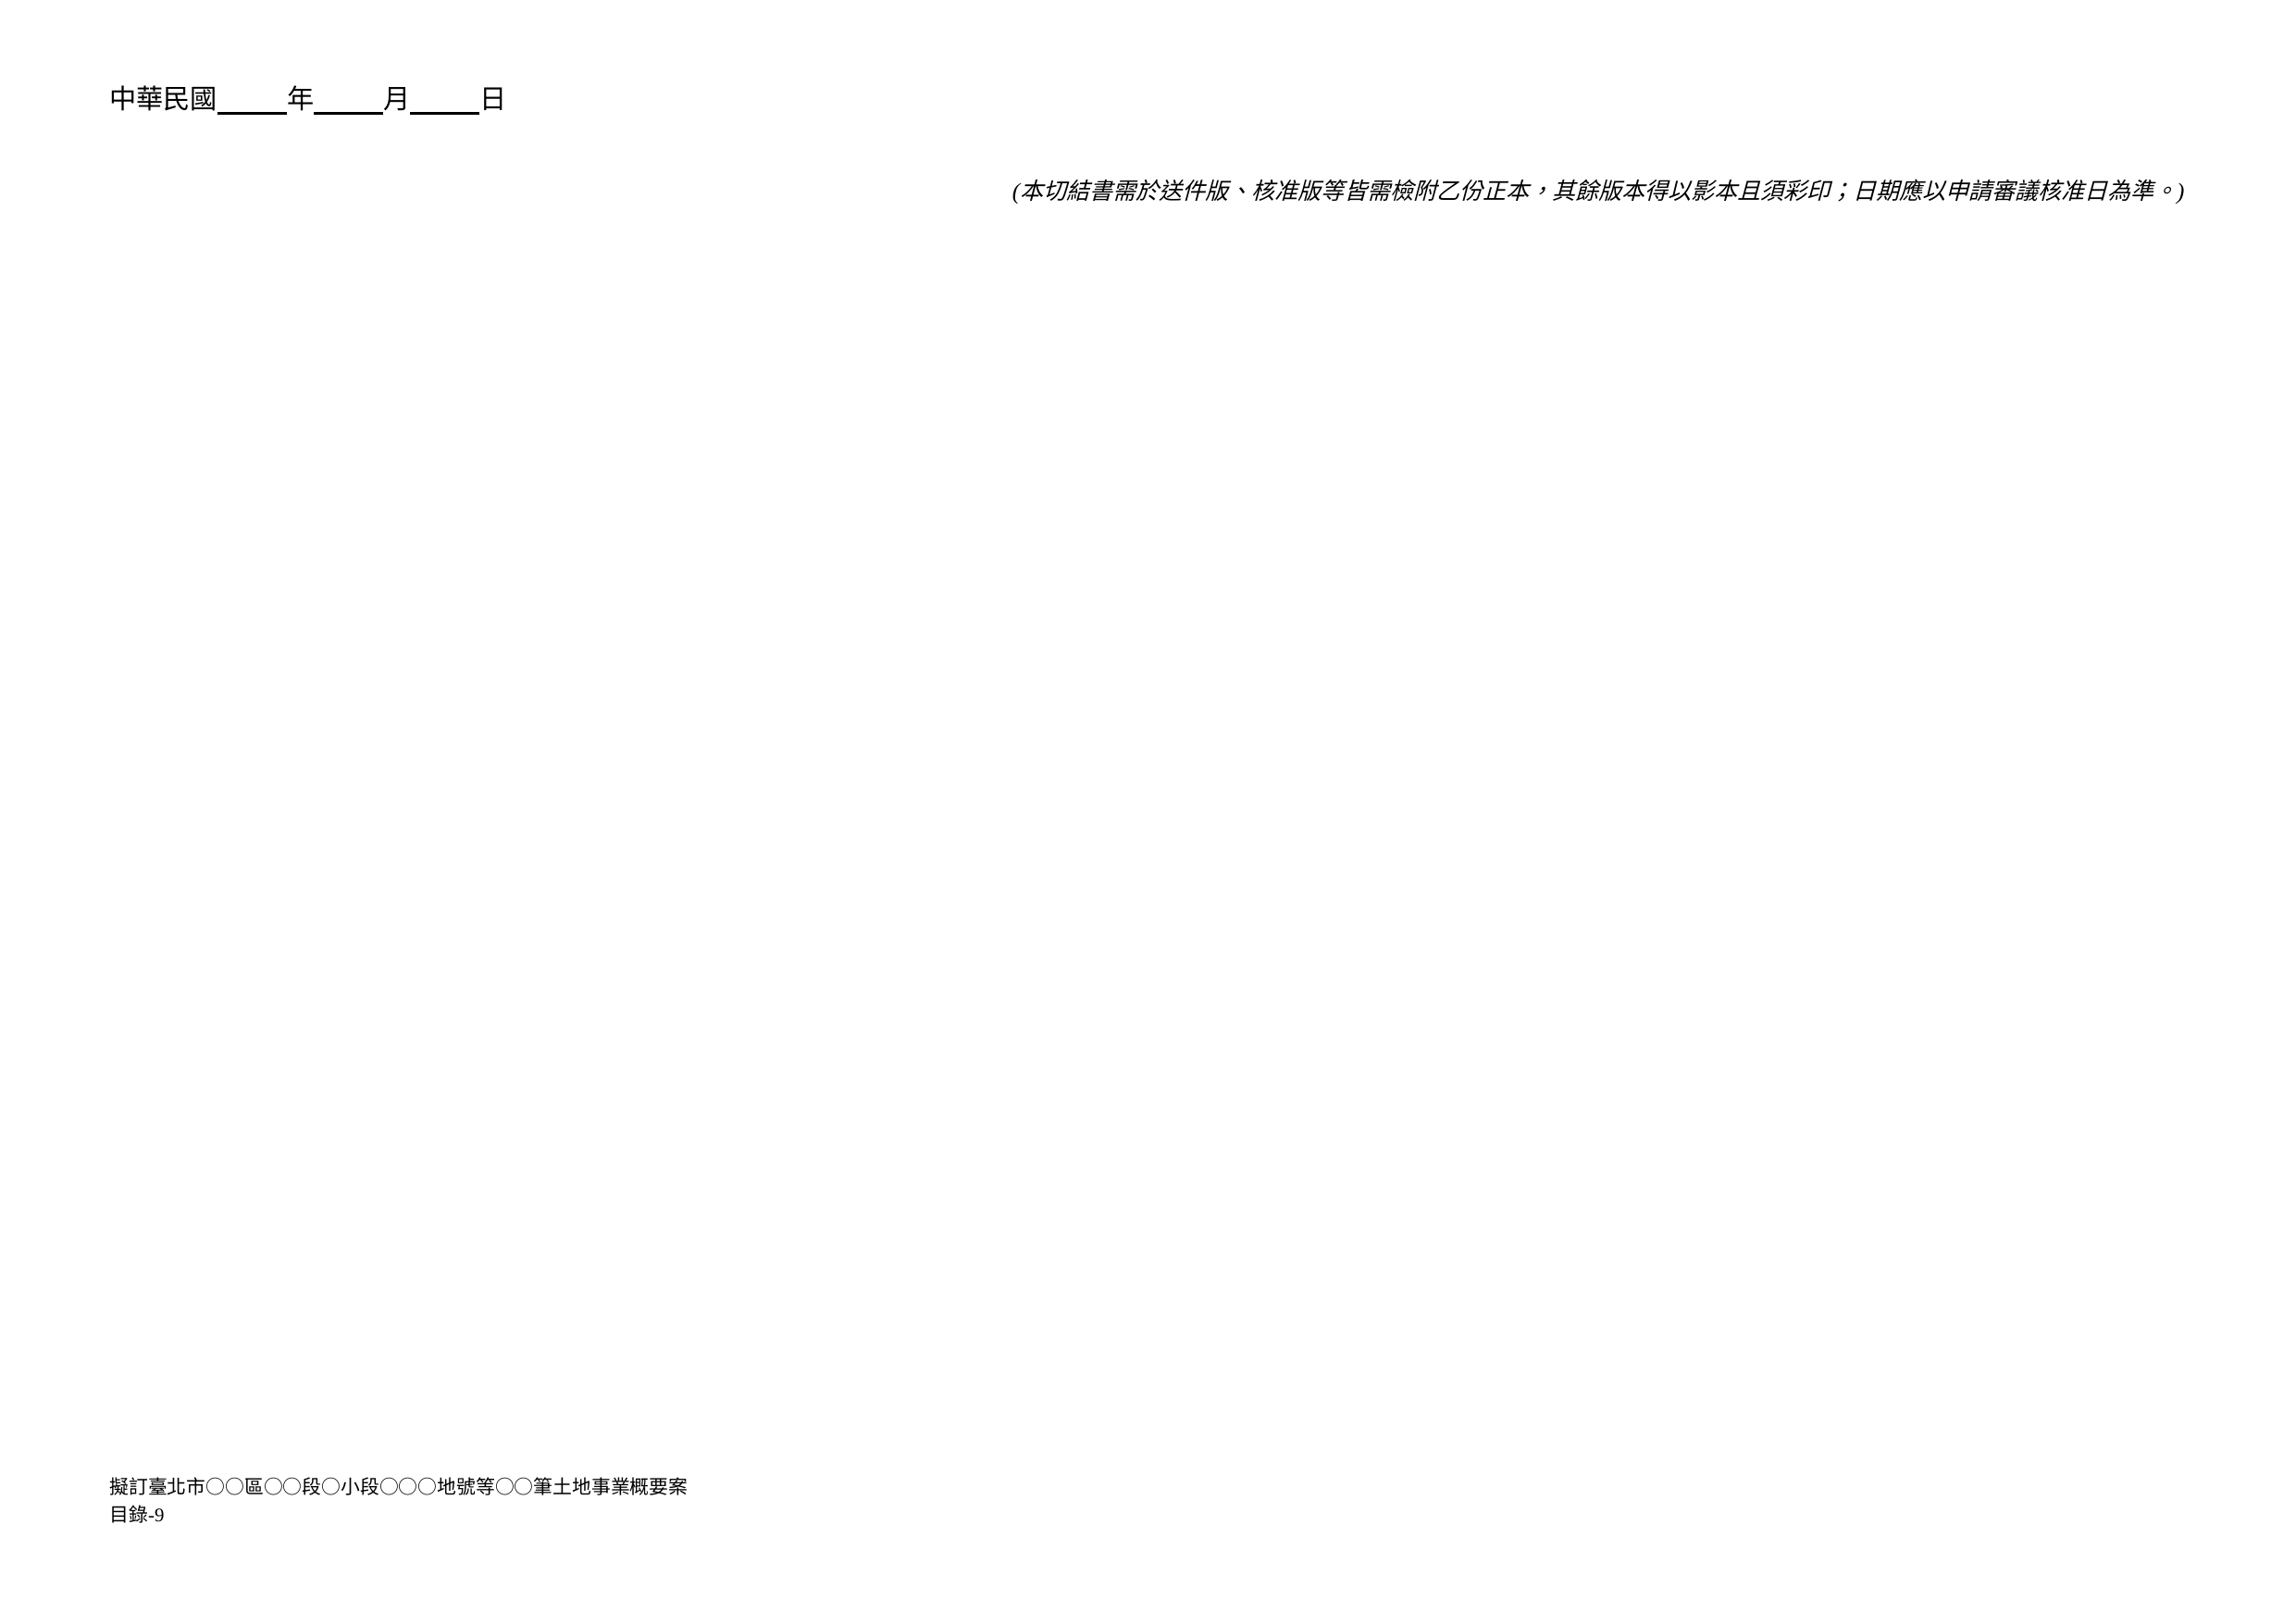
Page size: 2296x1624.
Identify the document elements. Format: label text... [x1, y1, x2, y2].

text (本切結書需於送件版、核准版等皆需檢附乙份正本，其餘版本得以影本且須彩印；日期應以申請審議核准日為準。) [109, 173, 2186, 206]
text 中華民國 年 月 日 [109, 55, 2186, 121]
